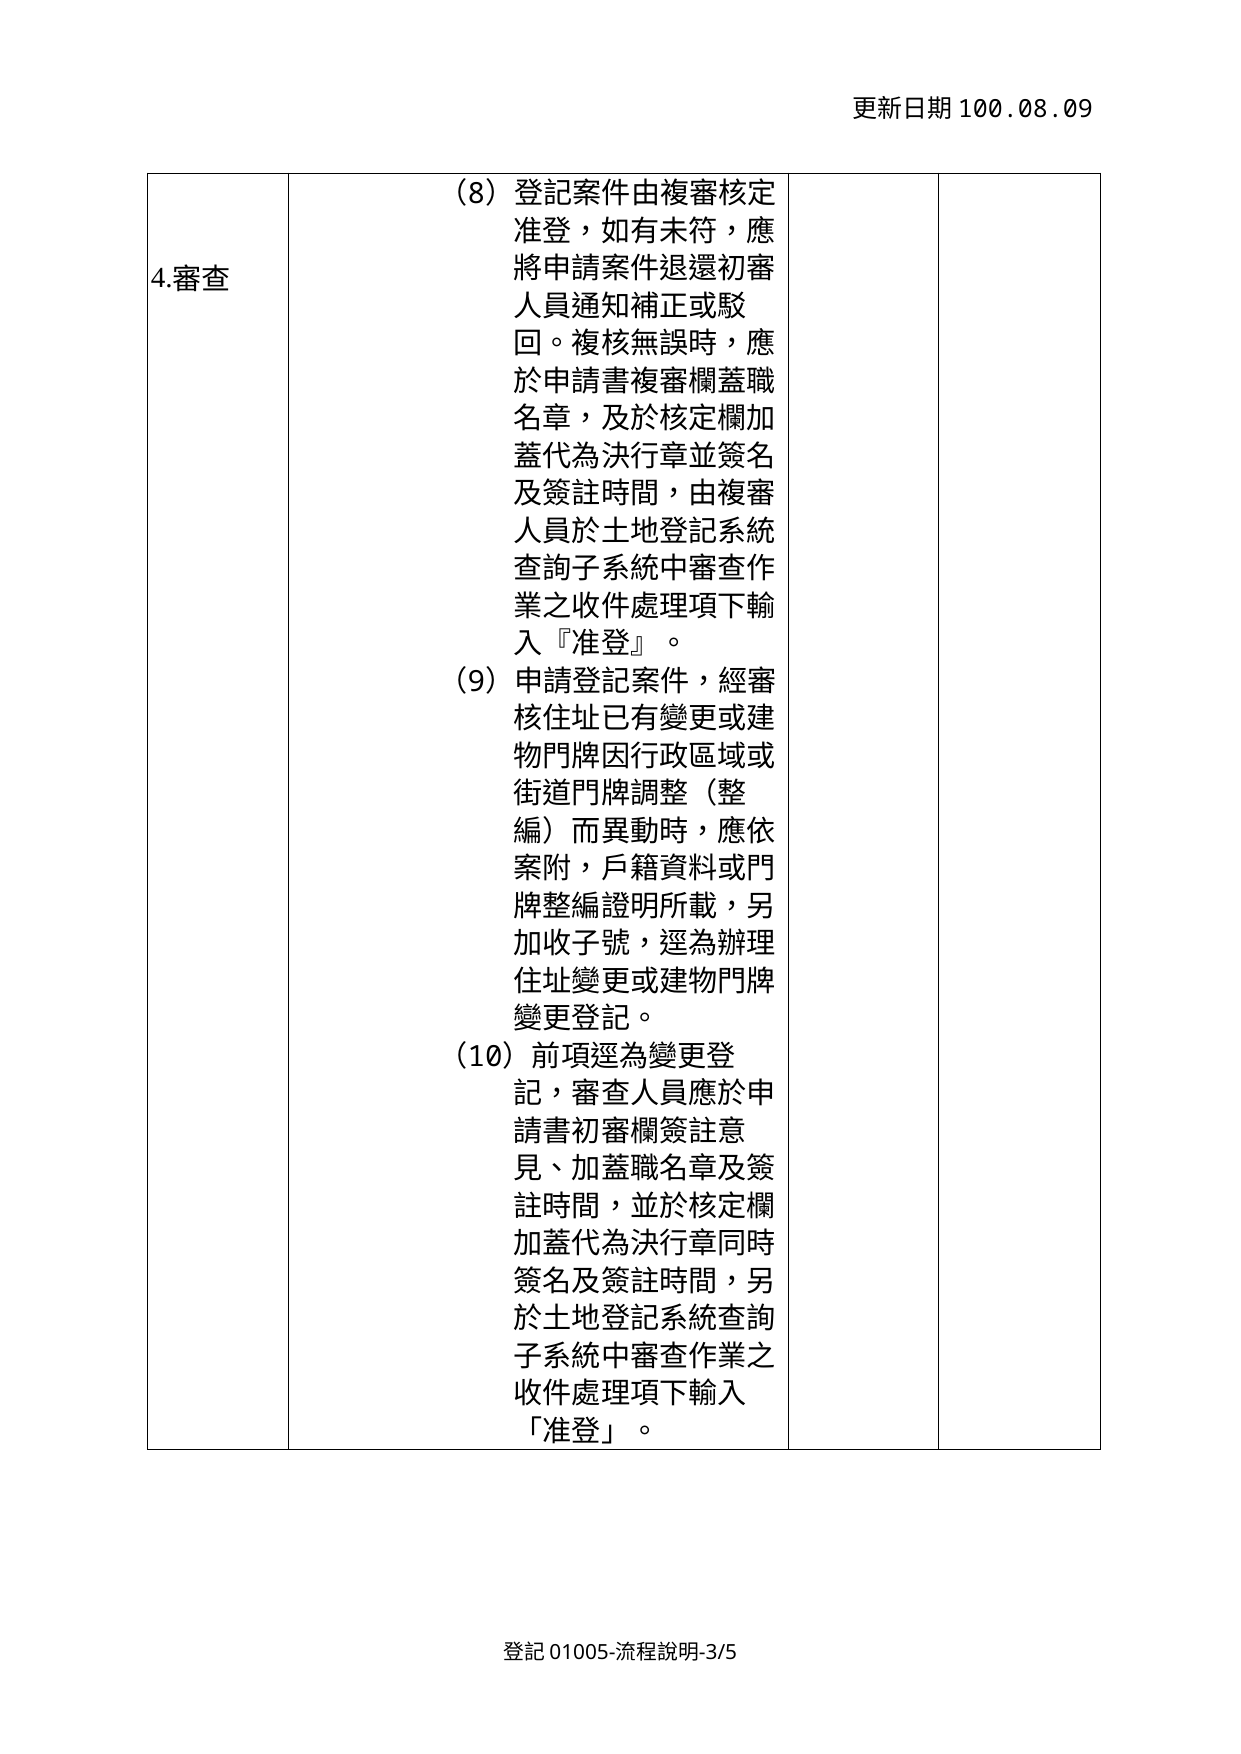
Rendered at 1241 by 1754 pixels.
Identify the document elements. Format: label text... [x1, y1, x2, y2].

table_cell 4.審查 [148, 174, 288, 1449]
table_cell [939, 174, 1100, 1449]
table_cell 登記案件由複審核定准登，如有未符，應將申請案件退還初審人員通知補正或駁回。複核無誤時，應於申請書複審欄蓋職名章，及於核定欄加蓋代為決行章並簽名及簽註時間，由複審人員於土地登記系統查詢子系統中審查作業之收件處理項下輸入『准登』。 申請登記案件，經審核住址已有變更或建物門牌因行政區域或街道門牌調整（整編）而異動時，應依案附，戶籍資料或門牌整編證明所載，另加收子號，逕為辦理住址變更或建物門牌變更登記。 前項逕為變更登記，審查人員應於申請書初審欄簽註意見、加蓋職名章及簽註時間，並於核定欄加蓋代為決行章同時簽名及簽註時間，另於土地登記系統查詢子系統中審查作業之收件處理項下輸入「准登」。 [289, 174, 788, 1449]
table_cell [789, 174, 938, 1449]
